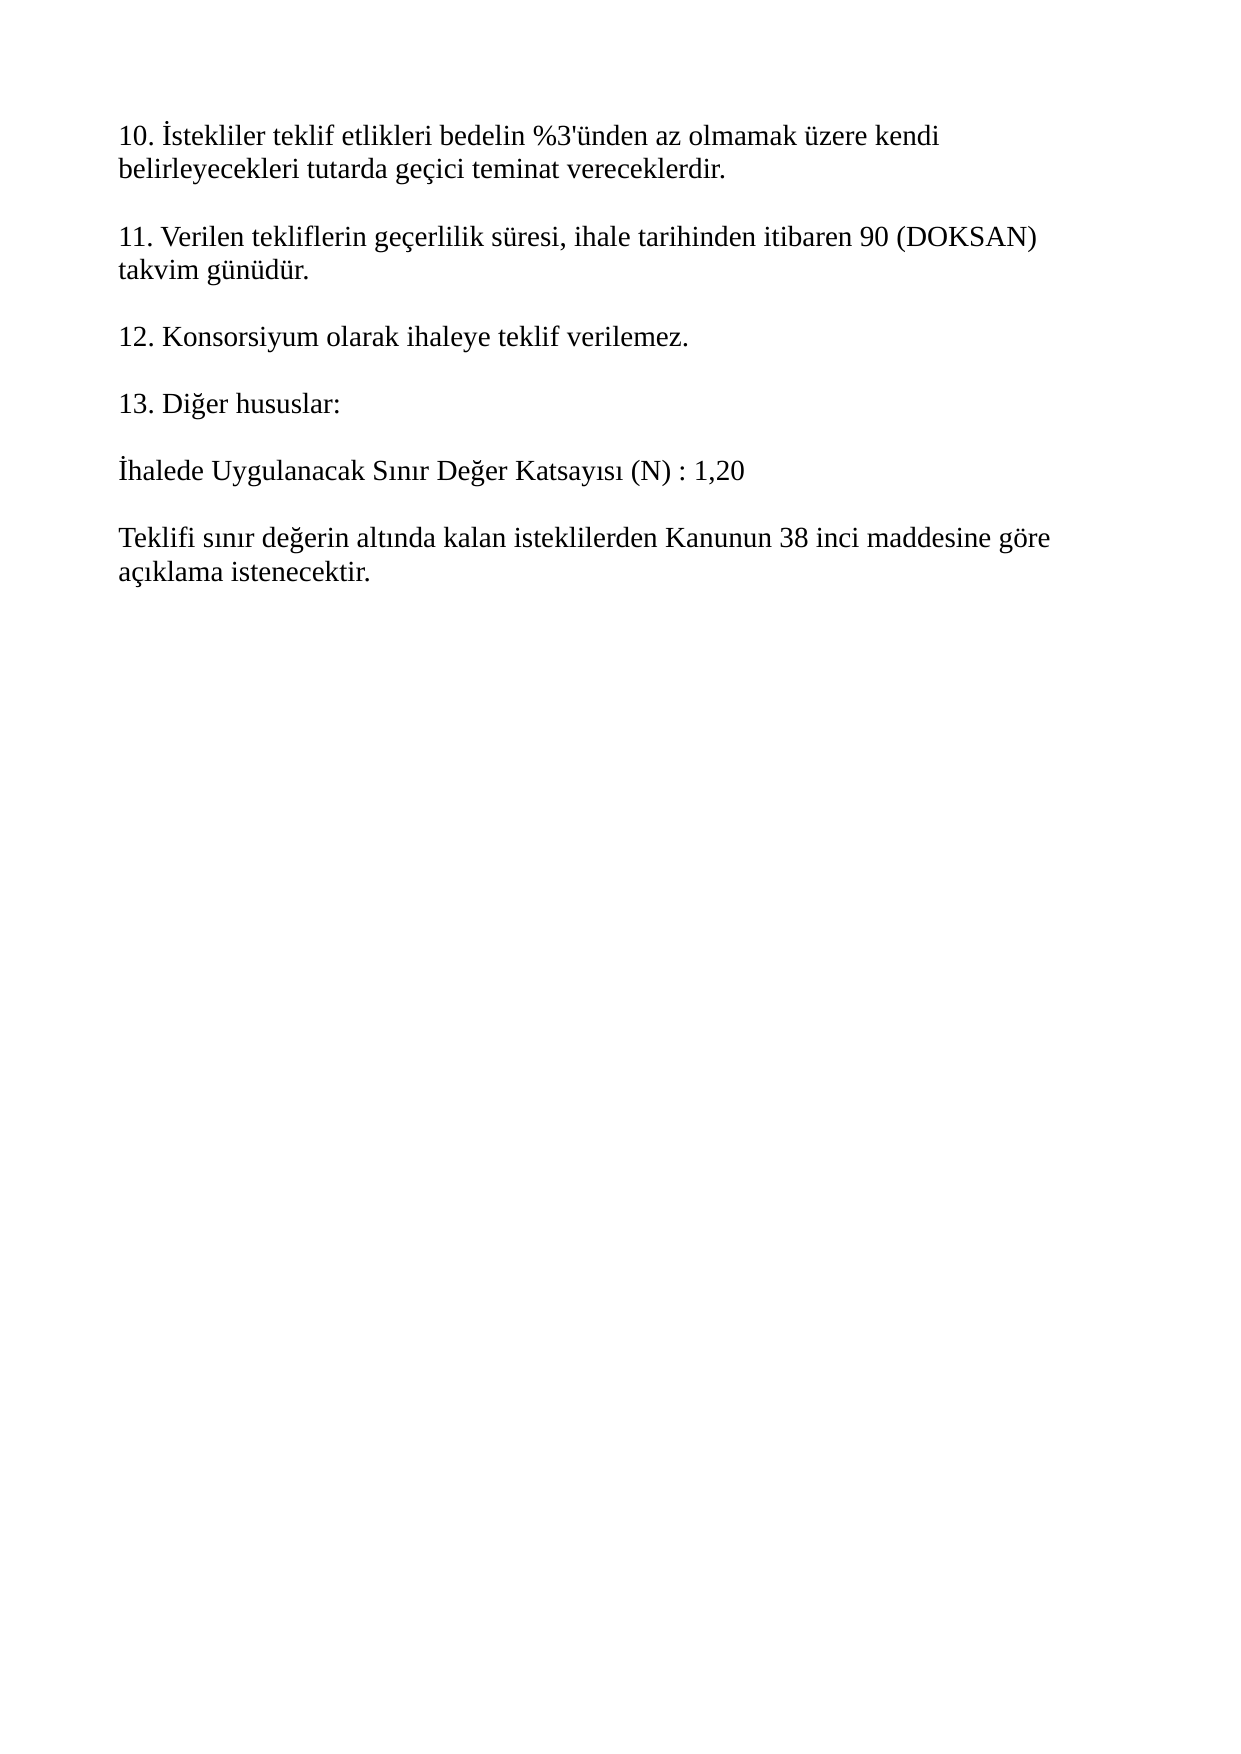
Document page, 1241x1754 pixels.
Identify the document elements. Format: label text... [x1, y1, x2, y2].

text 12. Konsorsiyum olarak ihaleye teklif verilemez. [118, 319, 1122, 353]
text 10. İstekliler teklif etlikleri bedelin %3'ünden az olmamak üzere kendi belirleyecekleri tutarda geçici teminat vereceklerdir. [118, 118, 1122, 185]
text 11. Verilen tekliflerin geçerlilik süresi, ihale tarihinden itibaren 90 (DOKSAN) takvim günüdür. [118, 219, 1122, 286]
text 13. Diğer hususlar: [118, 386, 1122, 420]
text Teklifi sınır değerin altında kalan isteklilerden Kanunun 38 inci maddesine göre açıklama istenecektir. [118, 521, 1122, 588]
text İhalede Uygulanacak Sınır Değer Katsayısı (N) : 1,20 [118, 453, 1122, 487]
